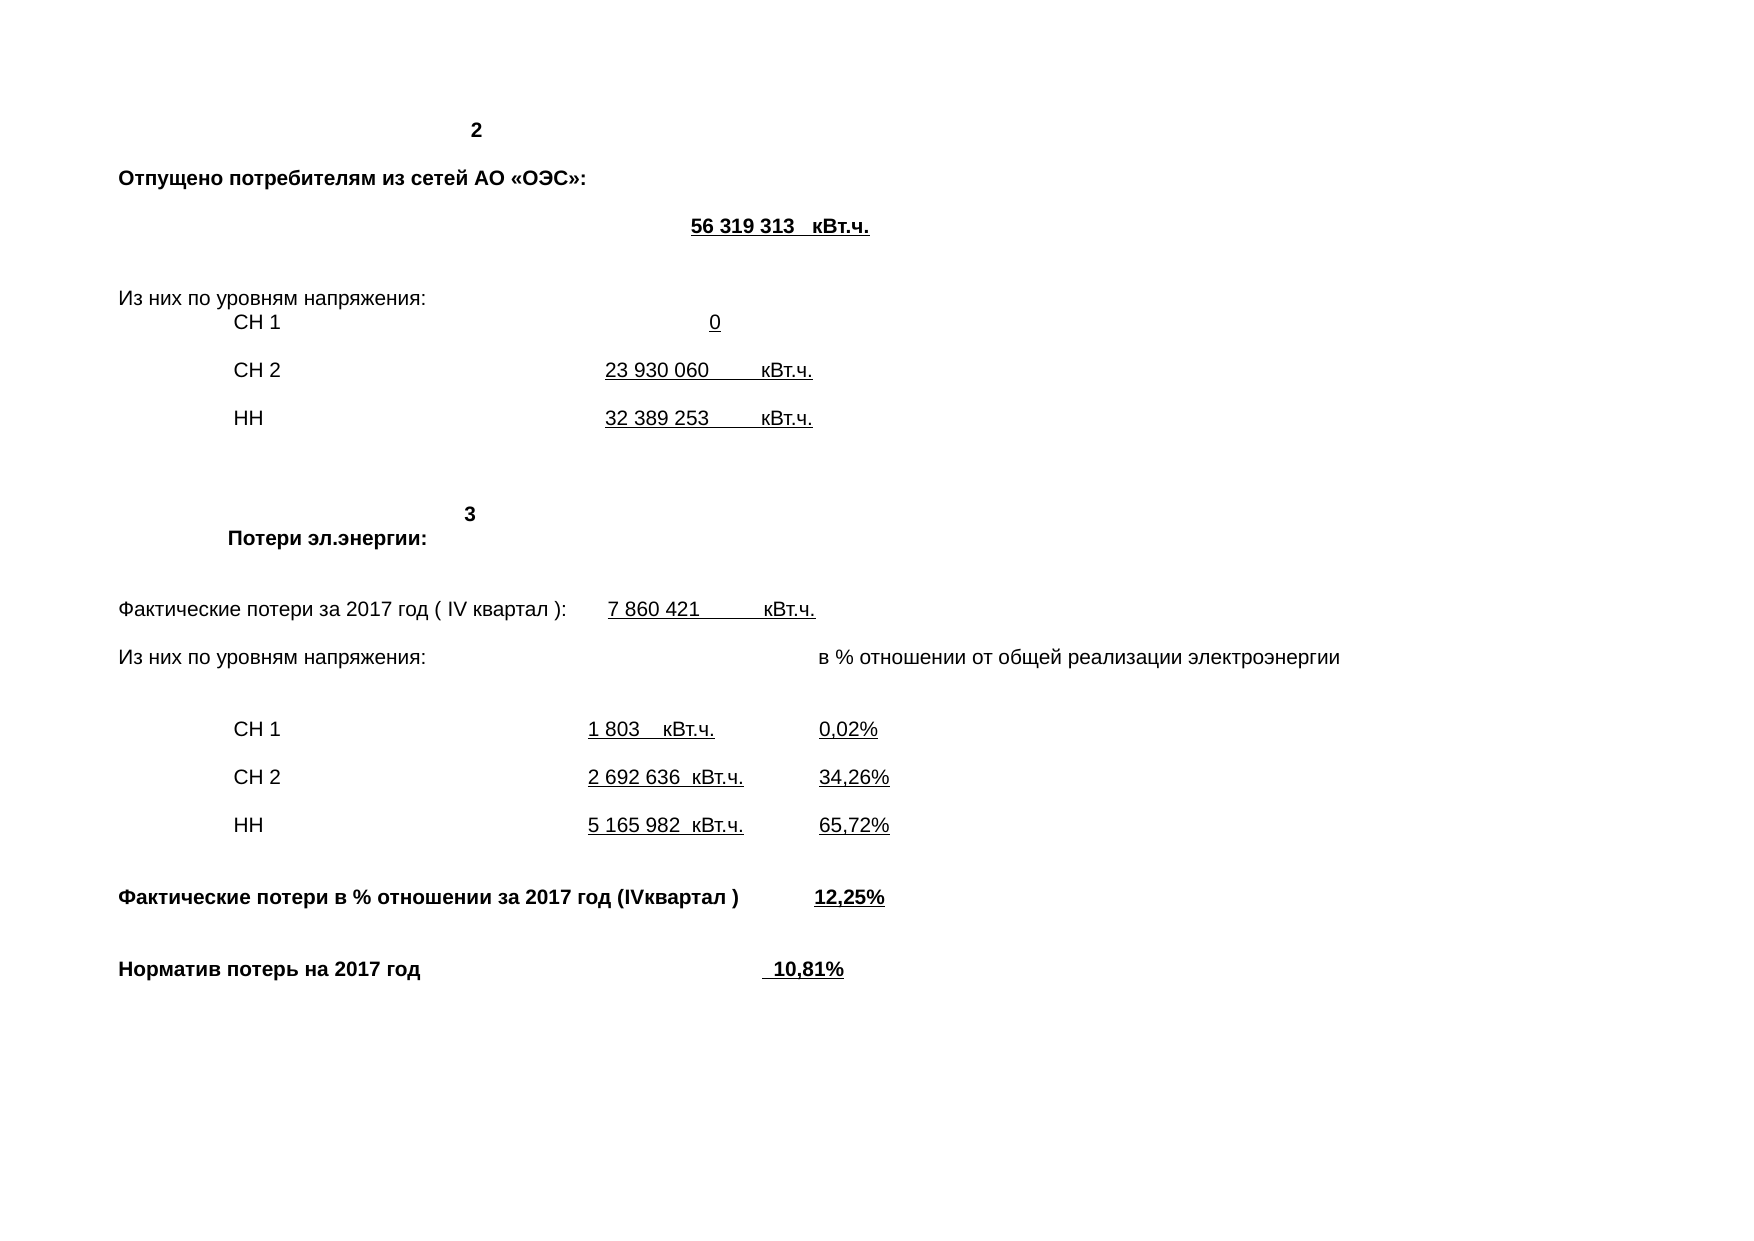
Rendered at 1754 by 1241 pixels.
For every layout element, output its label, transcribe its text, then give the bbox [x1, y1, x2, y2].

text Фактические потери за 2017 год ( IV квартал ): 7 860 421 кВт.ч. [118, 597, 1636, 621]
text 2 [118, 118, 1636, 142]
text Норматив потерь на 2017 год 10,81% [118, 957, 1636, 981]
text Потери эл.энергии: [118, 525, 1636, 549]
text 56 319 313 кВт.ч. [118, 214, 1636, 238]
text СН 1 0 [118, 310, 1636, 334]
text Фактические потери в % отношении за 2017 год (IVквартал ) 12,25% [118, 885, 1636, 909]
text Из них по уровням напряжения: [118, 286, 1636, 310]
text СН 1 1 803 кВт.ч. 0,02% [118, 717, 1636, 741]
text Отпущено потребителям из сетей АО «ОЭС»: [118, 166, 1636, 190]
text СН 2 2 692 636 кВт.ч. 34,26% [118, 765, 1636, 789]
text Из них по уровням напряжения: в % отношении от общей реализации электроэнергии [118, 645, 1636, 669]
text СН 2 23 930 060 кВт.ч. [118, 358, 1636, 382]
text НН 5 165 982 кВт.ч. 65,72% [118, 813, 1636, 837]
text 3 [118, 501, 1636, 525]
text НН 32 389 253 кВт.ч. [118, 406, 1636, 429]
